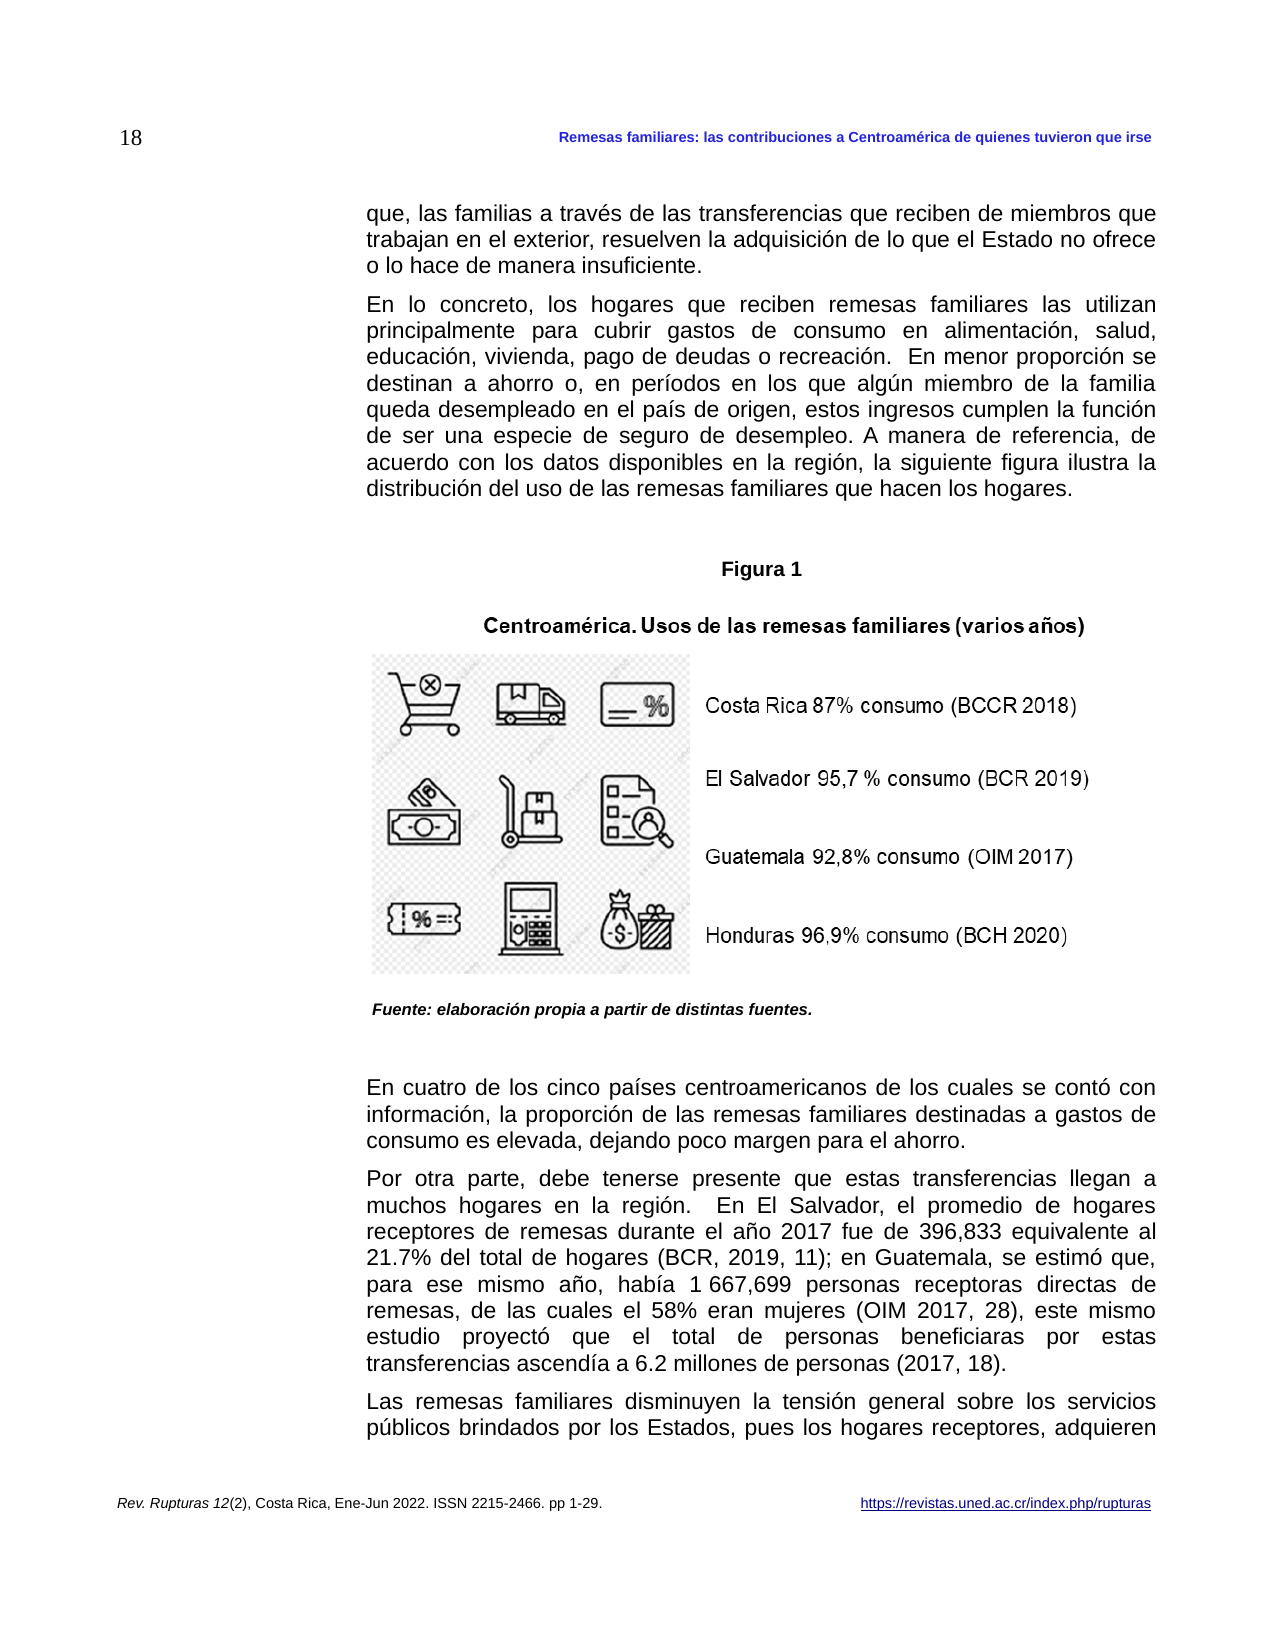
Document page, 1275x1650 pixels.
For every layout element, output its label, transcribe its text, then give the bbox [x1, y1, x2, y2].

text que, las familias a través de las transferencias que reciben de miembros que trabajan en el exterior, resuelven la adquisición de lo que el Estado no ofrece o lo hace de manera insuficiente. [366, 200, 1157, 279]
text En cuatro de los cinco países centroamericanos de los cuales se contó con información, la proporción de las remesas familiares destinadas a gastos de consumo es elevada, dejando poco margen para el ahorro. [366, 1074, 1157, 1153]
table_header Figura 1 Fuente: elaboración propia a partir de distintas fuentes. [366, 551, 1157, 1024]
text Por otra parte, debe tenerse presente que estas transferencias llegan a muchos hogares en la región. En El Salvador, el promedio de hogares receptores de remesas durante el año 2017 fue de 396,833 equivalente al 21.7% del total de hogares (BCR, 2019, 11); en Guatemala, se estimó que, para ese mismo año, había 1 667,699 personas receptoras directas de remesas, de las cuales el 58% eran mujeres (OIM 2017, 28), este mismo estudio proyectó que el total de personas beneficiaras por estas transferencias ascendía a 6.2 millones de personas (2017, 18). [366, 1165, 1157, 1376]
picture [371, 605, 1155, 974]
text En lo concreto, los hogares que reciben remesas familiares las utilizan principalmente para cubrir gastos de consumo en alimentación, salud, educación, vivienda, pago de deudas o recreación. En menor proporción se destinan a ahorro o, en períodos en los que algún miembro de la familia queda desempleado en el país de origen, estos ingresos cumplen la función de ser una especie de seguro de desempleo. A manera de referencia, de acuerdo con los datos disponibles en la región, la siguiente figura ilustra la distribución del uso de las remesas familiares que hacen los hogares. [366, 291, 1157, 501]
text Las remesas familiares disminuyen la tensión general sobre los servicios públicos brindados por los Estados, pues los hogares receptores, adquieren [366, 1388, 1157, 1441]
